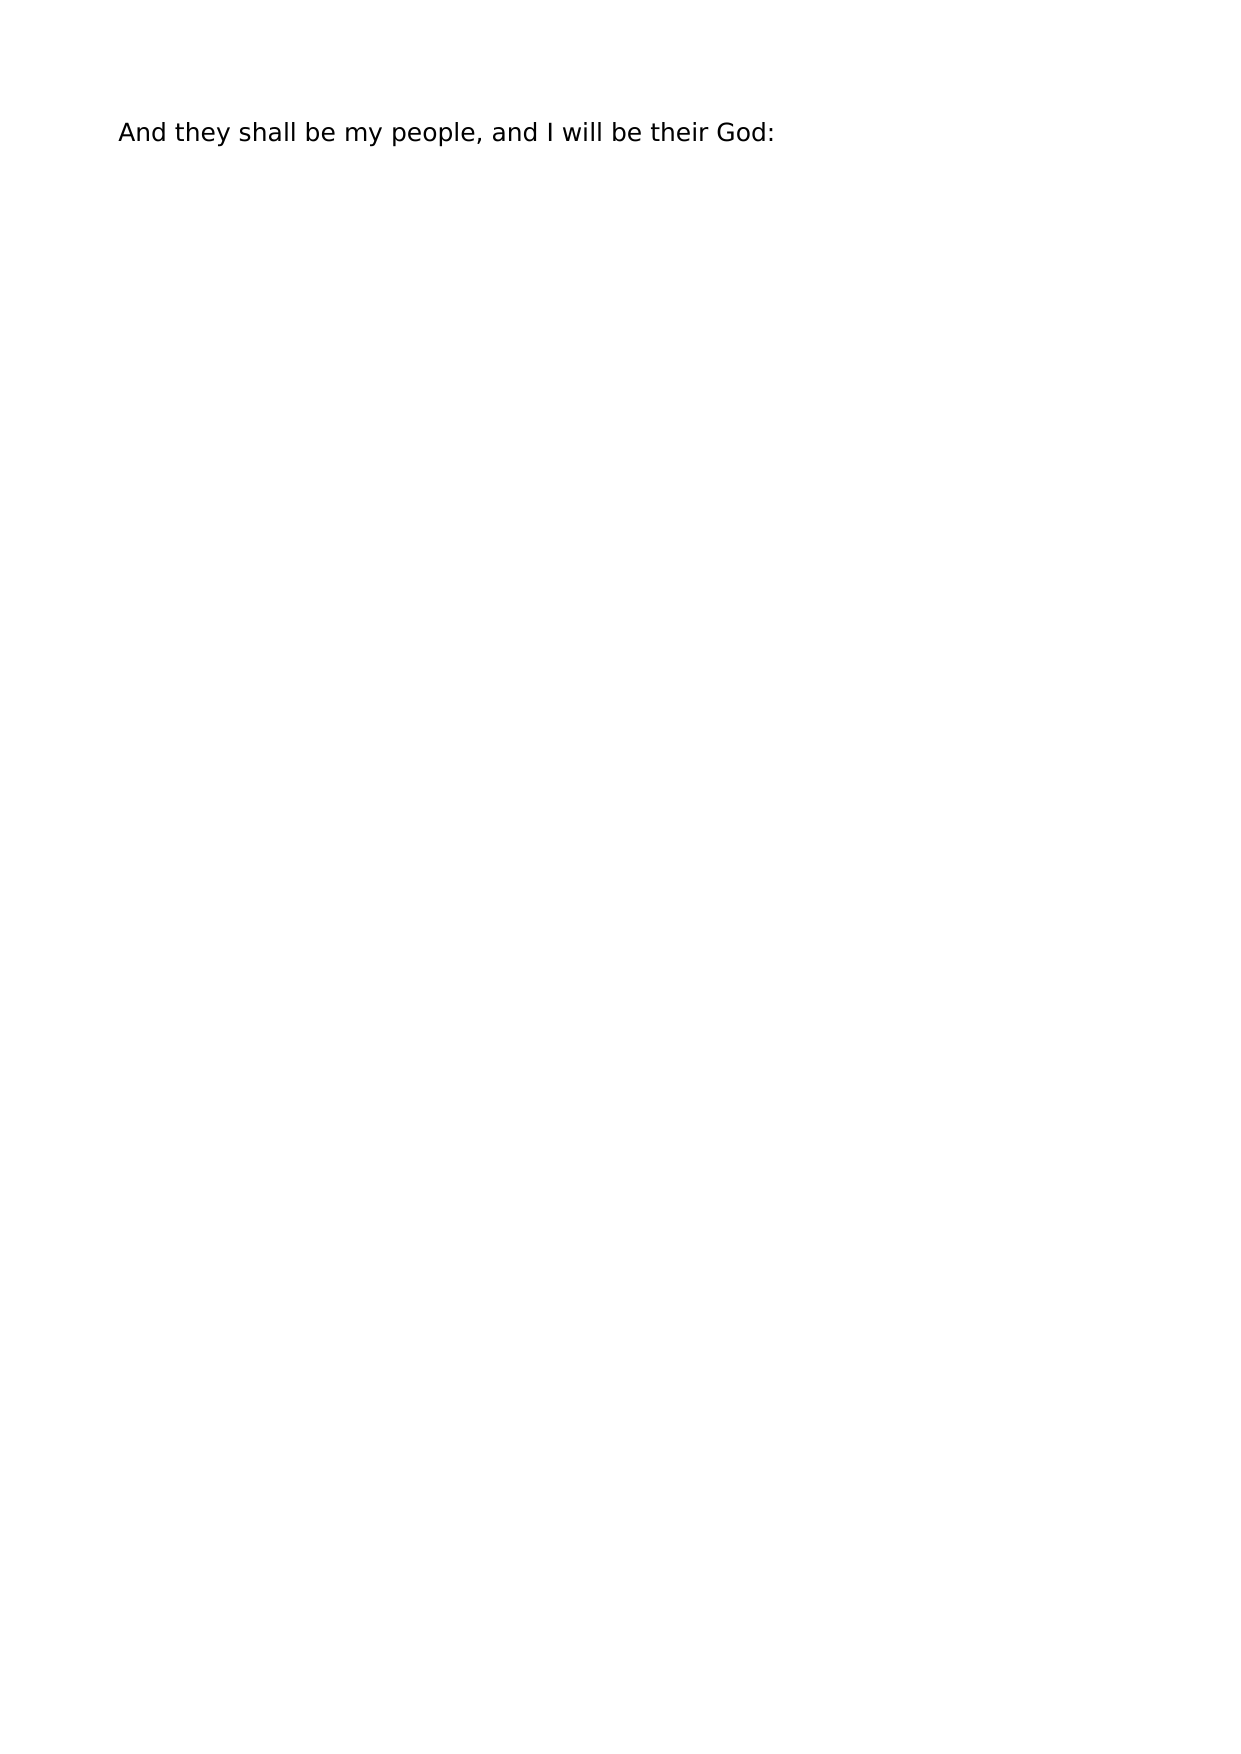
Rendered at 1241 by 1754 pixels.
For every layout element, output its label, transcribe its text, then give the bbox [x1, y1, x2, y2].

text And they shall be my people, and I will be their God: [118, 118, 1122, 147]
